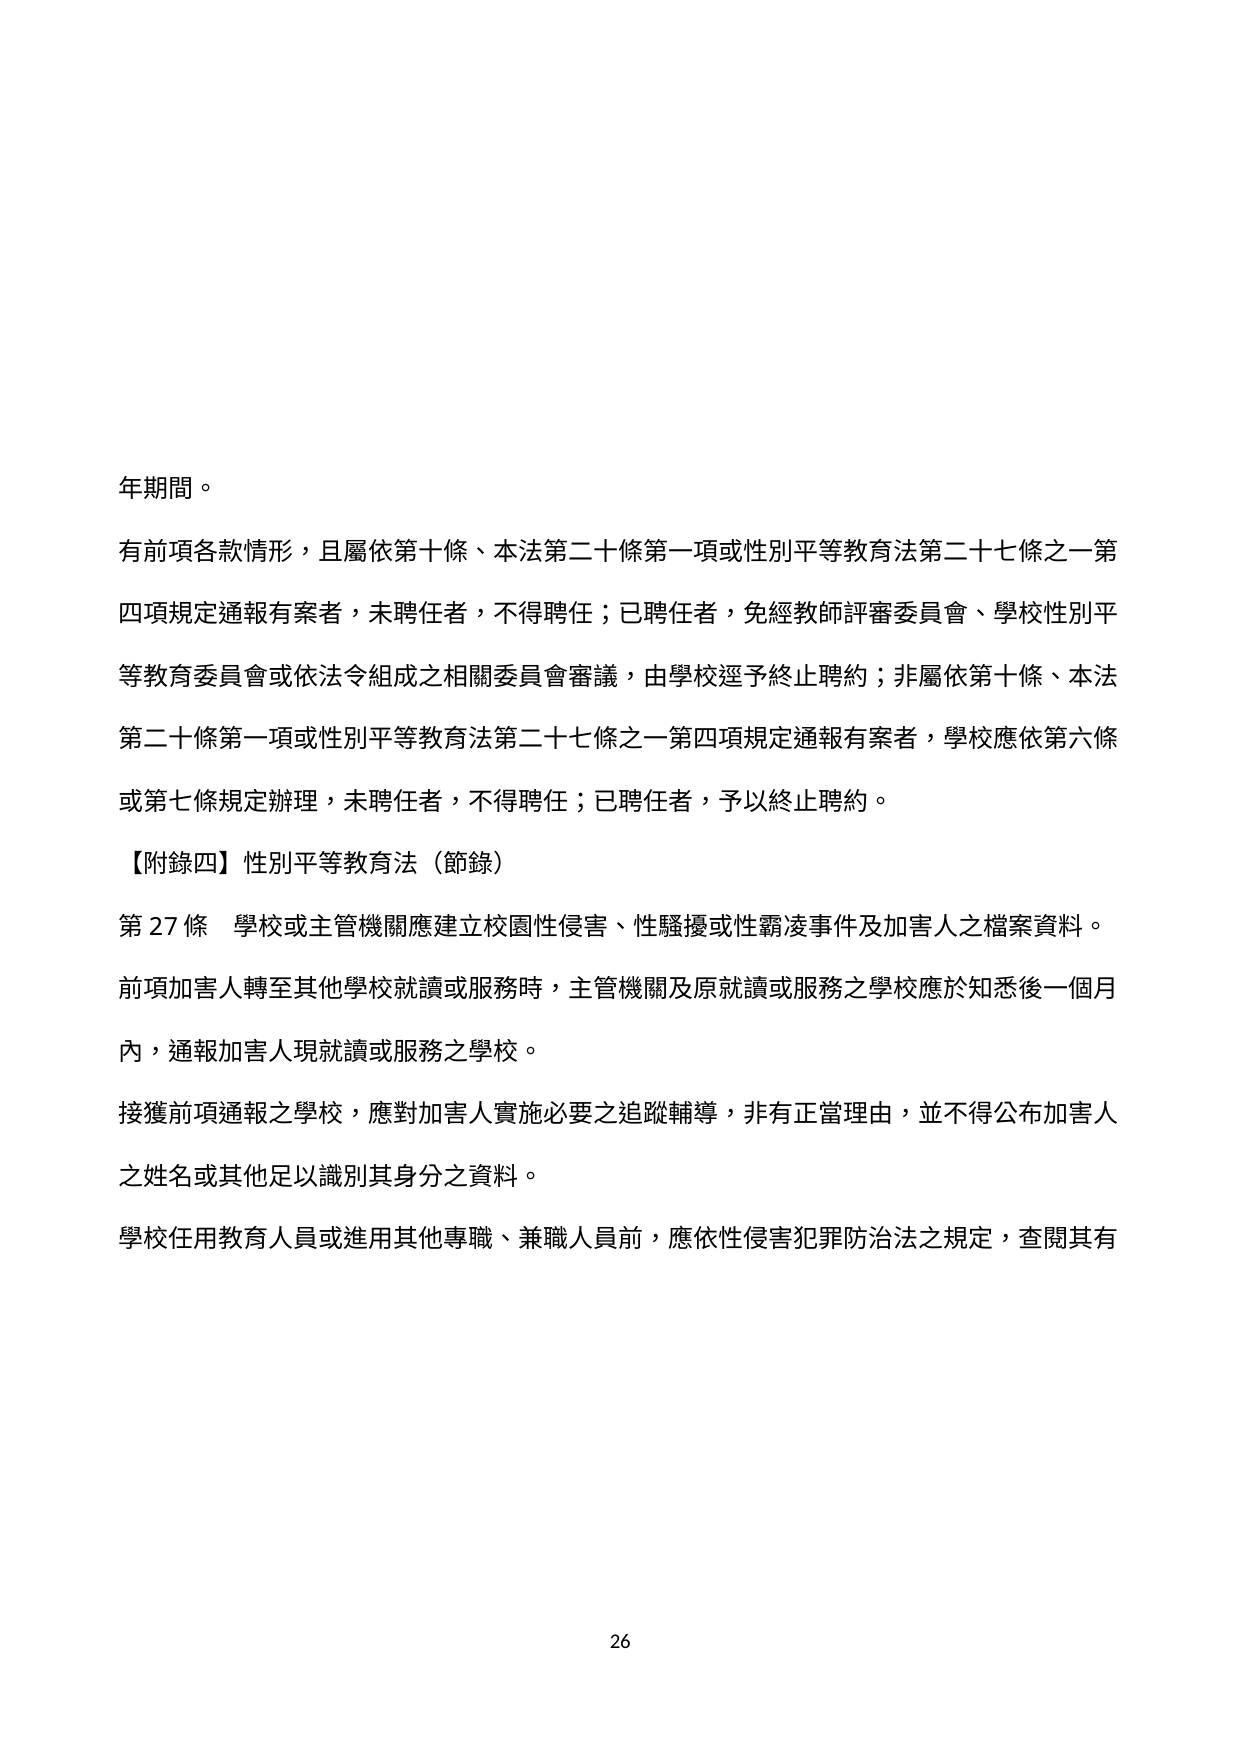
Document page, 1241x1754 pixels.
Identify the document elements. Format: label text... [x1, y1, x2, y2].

text 年期間。 [118, 445, 1122, 508]
text 第27條 學校或主管機關應建立校園性侵害、性騷擾或性霸凌事件及加害人之檔案資料。 [118, 883, 1122, 945]
text 有前項各款情形，且屬依第十條、本法第二十條第一項或性別平等教育法第二十七條之一第四項規定通報有案者，未聘任者，不得聘任；已聘任者，免經教師評審委員會、學校性別平等教育委員會或依法令組成之相關委員會審議，由學校逕予終止聘約；非屬依第十條、本法第二十條第一項或性別平等教育法第二十七條之一第四項規定通報有案者，學校應依第六條或第七條規定辦理，未聘任者，不得聘任；已聘任者，予以終止聘約。 [118, 508, 1122, 820]
text 接獲前項通報之學校，應對加害人實施必要之追蹤輔導，非有正當理由，並不得公布加害人之姓名或其他足以識別其身分之資料。 [118, 1070, 1122, 1195]
text 【附錄四】性別平等教育法（節錄） [118, 820, 1122, 883]
text 學校任用教育人員或進用其他專職、兼職人員前，應依性侵害犯罪防治法之規定，查閱其有 [118, 1195, 1122, 1258]
text 前項加害人轉至其他學校就讀或服務時，主管機關及原就讀或服務之學校應於知悉後一個月內，通報加害人現就讀或服務之學校。 [118, 945, 1122, 1070]
